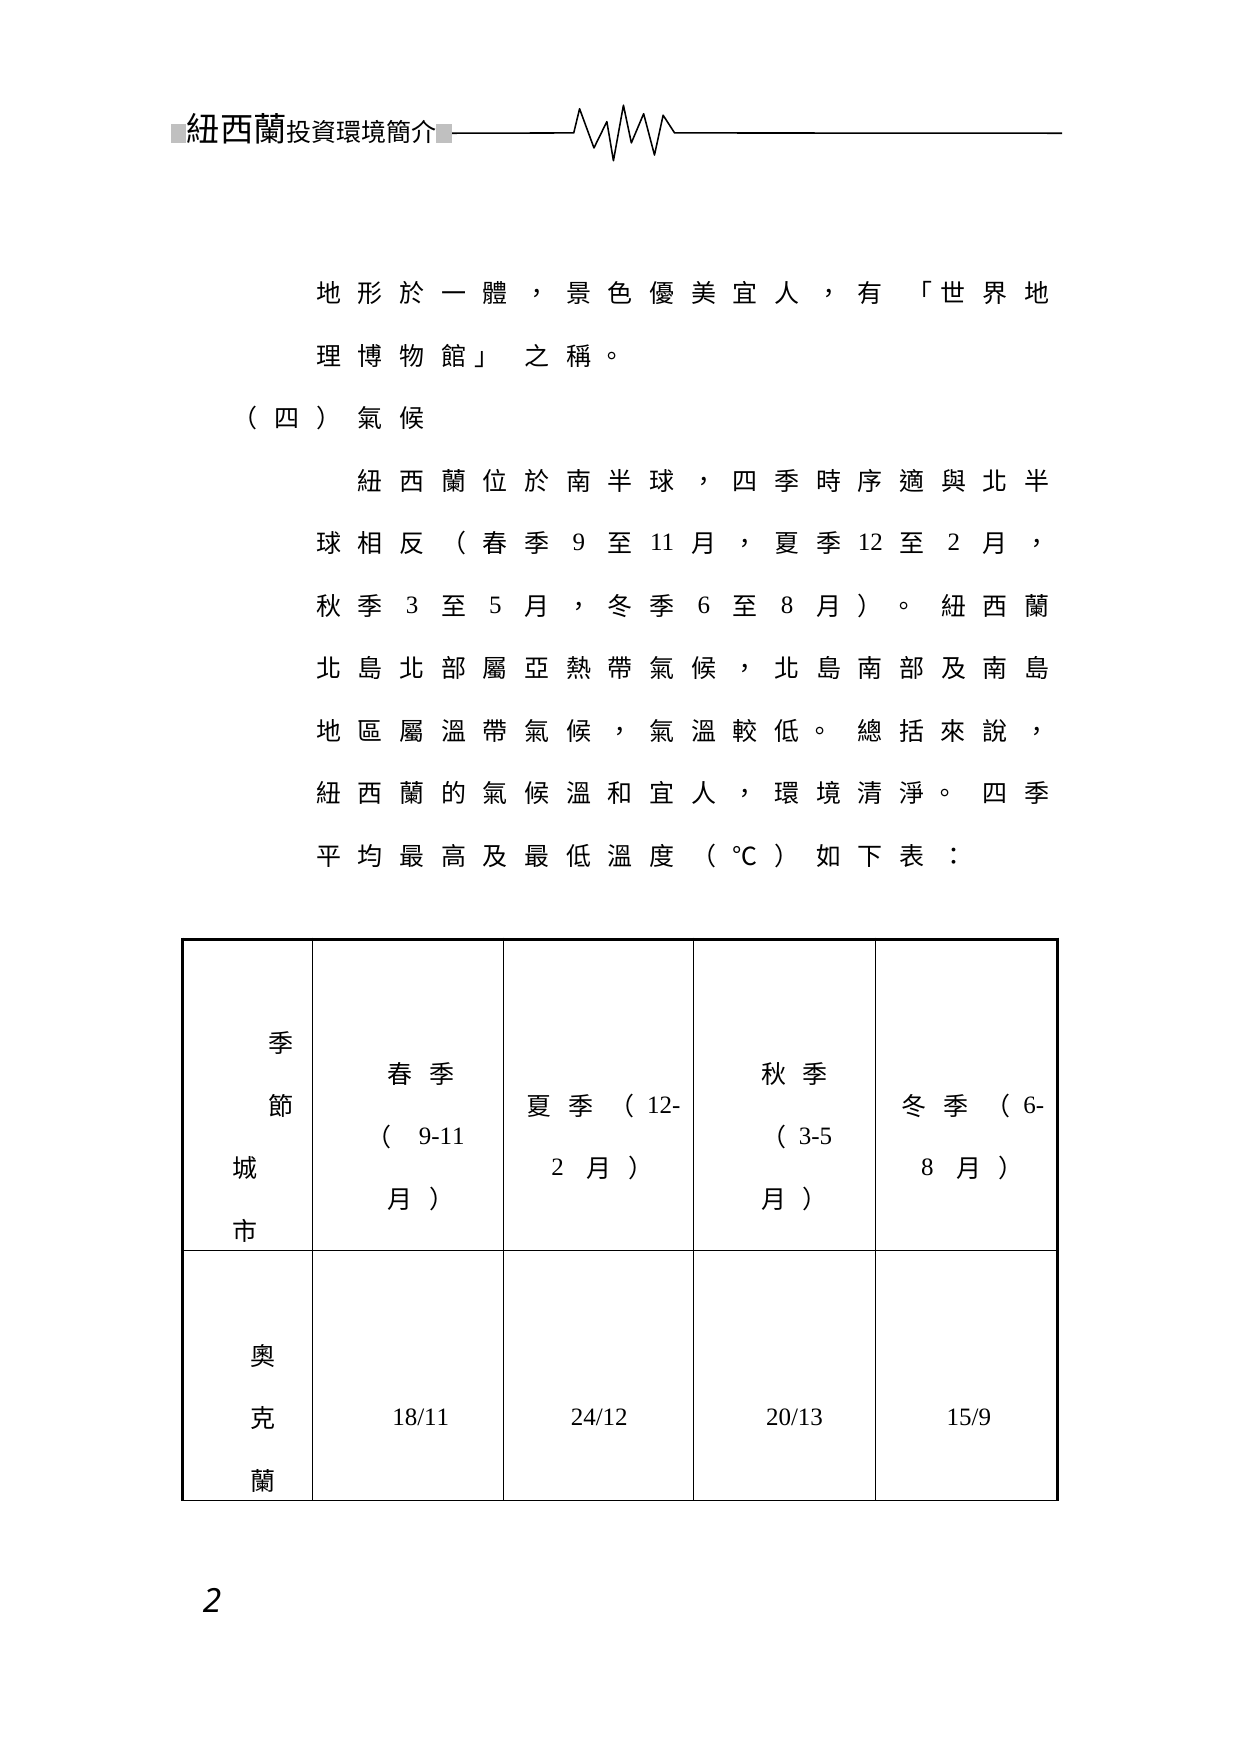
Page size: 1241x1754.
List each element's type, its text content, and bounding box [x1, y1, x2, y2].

text （四）氣候 [207, 375, 1058, 438]
table_header 春季（9-11月） [313, 941, 503, 1250]
table_cell 15/9 [876, 1251, 1056, 1500]
table_cell 18/11 [313, 1251, 503, 1500]
table_header 冬季（6-8月） [876, 941, 1056, 1250]
table_header 秋季（3-5月） [694, 941, 875, 1250]
table_cell 奧克蘭 [184, 1251, 312, 1500]
table_cell 20/13 [694, 1251, 875, 1500]
text 地形於一體，景色優美宜人，有「世界地理博物館」之稱。 [281, 250, 1058, 375]
table_header 季節 城市 [184, 941, 312, 1250]
table_cell 24/12 [504, 1251, 693, 1500]
text 紐西蘭位於南半球，四季時序適與北半球相反（春季9至11月，夏季12至2月，秋季3至5月，冬季6至8月）。紐西蘭北島北部屬亞熱帶氣候，北島南部及南島地區屬溫帶氣候，氣溫較低。總括來說，紐西蘭的氣候溫和宜人，環境清淨。四季平均最高及最低溫度（℃）如下表： [281, 438, 1058, 875]
table_header 夏季（12-2月） [504, 941, 693, 1250]
